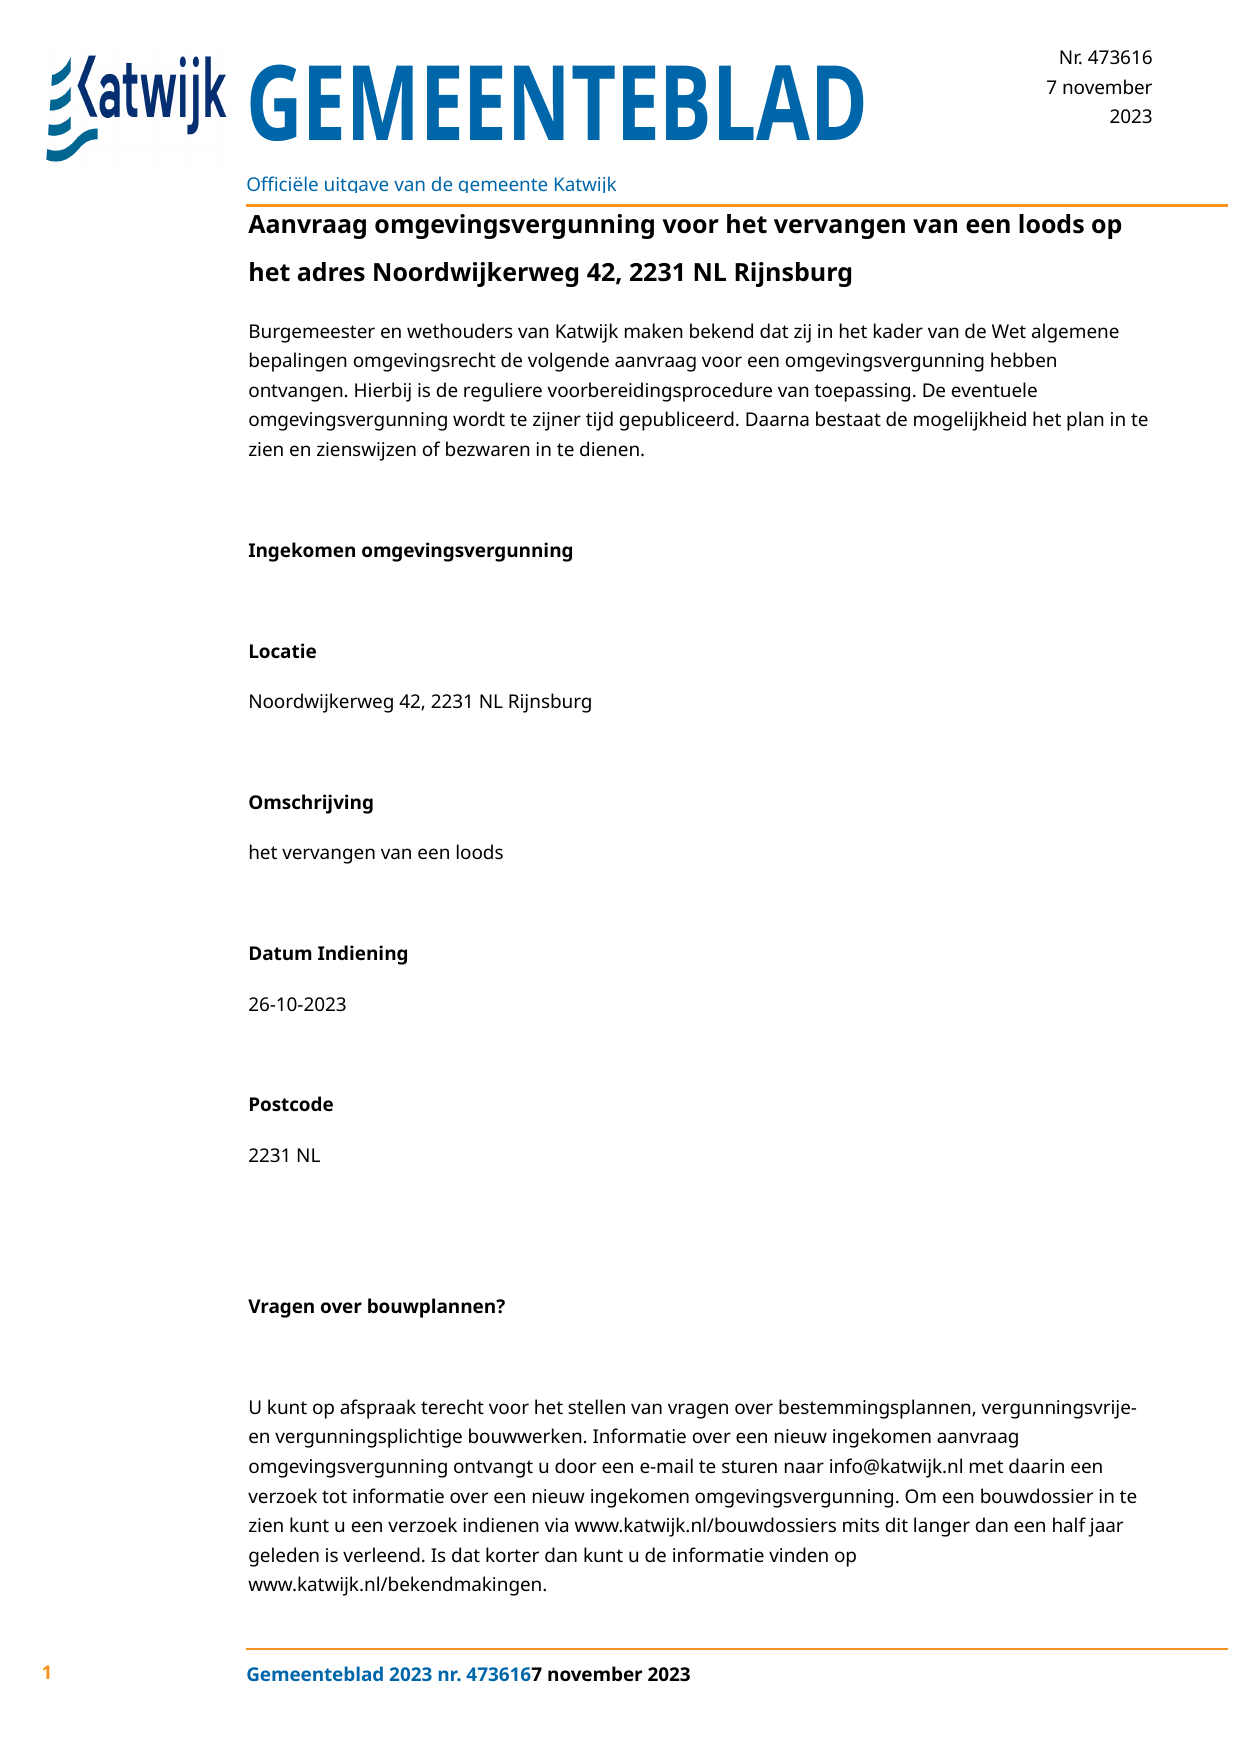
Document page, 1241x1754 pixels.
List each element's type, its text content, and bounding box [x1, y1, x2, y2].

text Vragen over bouwplannen? [248, 1293, 1152, 1319]
text Aanvraag omgevingsvergunning voor het vervangen van een loods op het adres Noordwijkerweg 42, 2231 NL Rijnsburg [248, 207, 1152, 288]
text Burgemeester en wethouders van Katwijk maken bekend dat zij in het kader van de Wet algemene bepalingen omgevingsrecht de volgende aanvraag voor een omgevingsvergunning hebben ontvangen. Hierbij is de reguliere voorbereidingsprocedure van toepassing. De eventuele omgevingsvergunning wordt te zijner tijd gepubliceerd. Daarna bestaat de mogelijkheid het plan in te zien en zienswijzen of bezwaren in te dienen. [248, 318, 1152, 462]
text Ingekomen omgevingsvergunning [248, 537, 1152, 563]
text Postcode [248, 1092, 1152, 1117]
text Datum Indiening [248, 940, 1152, 966]
text Noordwijkerweg 42, 2231 NL Rijnsburg [248, 688, 1152, 714]
picture [41, 47, 231, 172]
text Omschrijving [248, 789, 1152, 815]
text 2231 NL [248, 1142, 1152, 1168]
text 26-10-2023 [248, 991, 1152, 1017]
text Locatie [248, 638, 1152, 664]
text het vervangen van een loods [248, 839, 1152, 865]
text U kunt op afspraak terecht voor het stellen van vragen over bestemmingsplannen, vergunningsvrije- en vergunningsplichtige bouwwerken. Informatie over een nieuw ingekomen aanvraag omgevingsvergunning ontvangt u door een e-mail te sturen naar info@katwijk.nl met daarin een verzoek tot informatie over een nieuw ingekomen omgevingsvergunning. Om een bouwdossier in te zien kunt u een verzoek indienen via www.katwijk.nl/bouwdossiers mits dit langer dan een half jaar geleden is verleend. Is dat korter dan kunt u de informatie vinden op www.katwijk.nl/bekendmakingen. [248, 1394, 1152, 1597]
